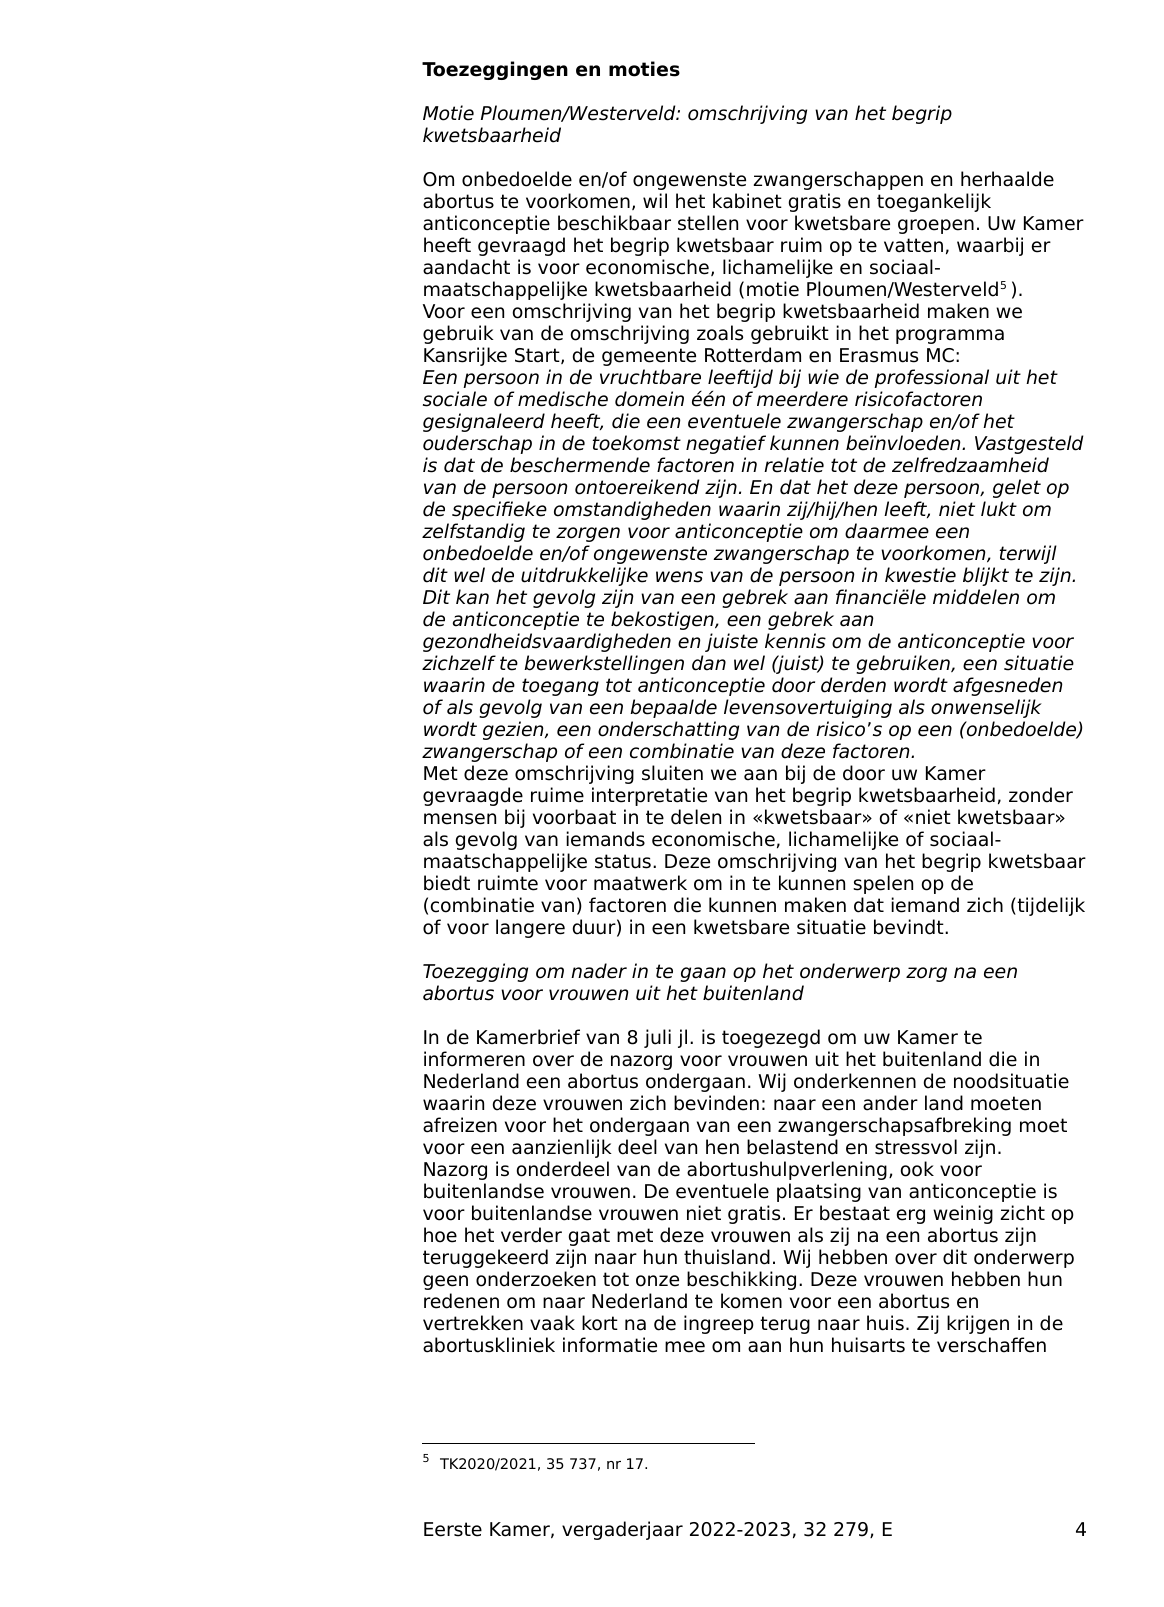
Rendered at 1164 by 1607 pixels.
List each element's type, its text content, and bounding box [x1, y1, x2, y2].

subtitle Motie Ploumen/Westerveld: omschrijving van het begrip kwetsbaarheid [422, 103, 1087, 147]
subtitle Toezegging om nader in te gaan op het onderwerp zorg na een abortus voor vrouwen uit het buitenland [422, 961, 1087, 1005]
text TK2020/2021, 35 737, nr 17. [422, 1452, 1087, 1474]
text Voor een omschrijving van het begrip kwetsbaarheid maken we gebruik van de omschrijving zoals gebruikt in het programma Kansrijke Start, de gemeente Rotterdam en Erasmus MC: [422, 301, 1087, 367]
text In de Kamerbrief van 8 juli jl. is toegezegd om uw Kamer te informeren over de nazorg voor vrouwen uit het buitenland die in Nederland een abortus ondergaan. Wij onderkennen de noodsituatie waarin deze vrouwen zich bevinden: naar een ander land moeten afreizen voor het ondergaan van een zwangerschapsafbreking moet voor een aanzienlijk deel van hen belastend en stressvol zijn. [422, 1027, 1087, 1159]
text Met deze omschrijving sluiten we aan bij de door uw Kamer gevraagde ruime interpretatie van het begrip kwetsbaarheid, zonder mensen bij voorbaat in te delen in «kwetsbaar» of «niet kwetsbaar» als gevolg van iemands economische, lichamelijke of sociaal-maatschappelijke status. Deze omschrijving van het begrip kwetsbaar biedt ruimte voor maatwerk om in te kunnen spelen op de (combinatie van) factoren die kunnen maken dat iemand zich (tijdelijk of voor langere duur) in een kwetsbare situatie bevindt. [422, 763, 1087, 939]
text Om onbedoelde en/of ongewenste zwangerschappen en herhaalde abortus te voorkomen, wil het kabinet gratis en toegankelijk anticonceptie beschikbaar stellen voor kwetsbare groepen. Uw Kamer heeft gevraagd het begrip kwetsbaar ruim op te vatten, waarbij er aandacht is voor economische, lichamelijke en sociaal-maatschappelijke kwetsbaarheid (motie Ploumen/Westerveld). [422, 169, 1087, 301]
text Nazorg is onderdeel van de abortushulpverlening, ook voor buitenlandse vrouwen. De eventuele plaatsing van anticonceptie is voor buitenlandse vrouwen niet gratis. Er bestaat erg weinig zicht op hoe het verder gaat met deze vrouwen als zij na een abortus zijn teruggekeerd zijn naar hun thuisland. Wij hebben over dit onderwerp geen onderzoeken tot onze beschikking. Deze vrouwen hebben hun redenen om naar Nederland te komen voor een abortus en vertrekken vaak kort na de ingreep terug naar huis. Zij krijgen in de abortuskliniek informatie mee om aan hun huisarts te verschaffen [422, 1159, 1087, 1357]
text Een persoon in de vruchtbare leeftijd bij wie de professional uit het sociale of medische domein één of meerdere risicofactoren gesignaleerd heeft, die een eventuele zwangerschap en/of het ouderschap in de toekomst negatief kunnen beïnvloeden. Vastgesteld is dat de beschermende factoren in relatie tot de zelfredzaamheid van de persoon ontoereikend zijn. En dat het deze persoon, gelet op de specifieke omstandigheden waarin zij/hij/hen leeft, niet lukt om zelfstandig te zorgen voor anticonceptie om daarmee een onbedoelde en/of ongewenste zwangerschap te voorkomen, terwijl dit wel de uitdrukkelijke wens van de persoon in kwestie blijkt te zijn. Dit kan het gevolg zijn van een gebrek aan financiële middelen om de anticonceptie te bekostigen, een gebrek aan gezondheidsvaardigheden en juiste kennis om de anticonceptie voor zichzelf te bewerkstellingen dan wel (juist) te gebruiken, een situatie waarin de toegang tot anticonceptie door derden wordt afgesneden of als gevolg van een bepaalde levensovertuiging als onwenselijk wordt gezien, een onderschatting van de risico’s op een (onbedoelde) zwangerschap of een combinatie van deze factoren. [422, 367, 1087, 763]
subtitle Toezeggingen en moties [422, 59, 1087, 81]
